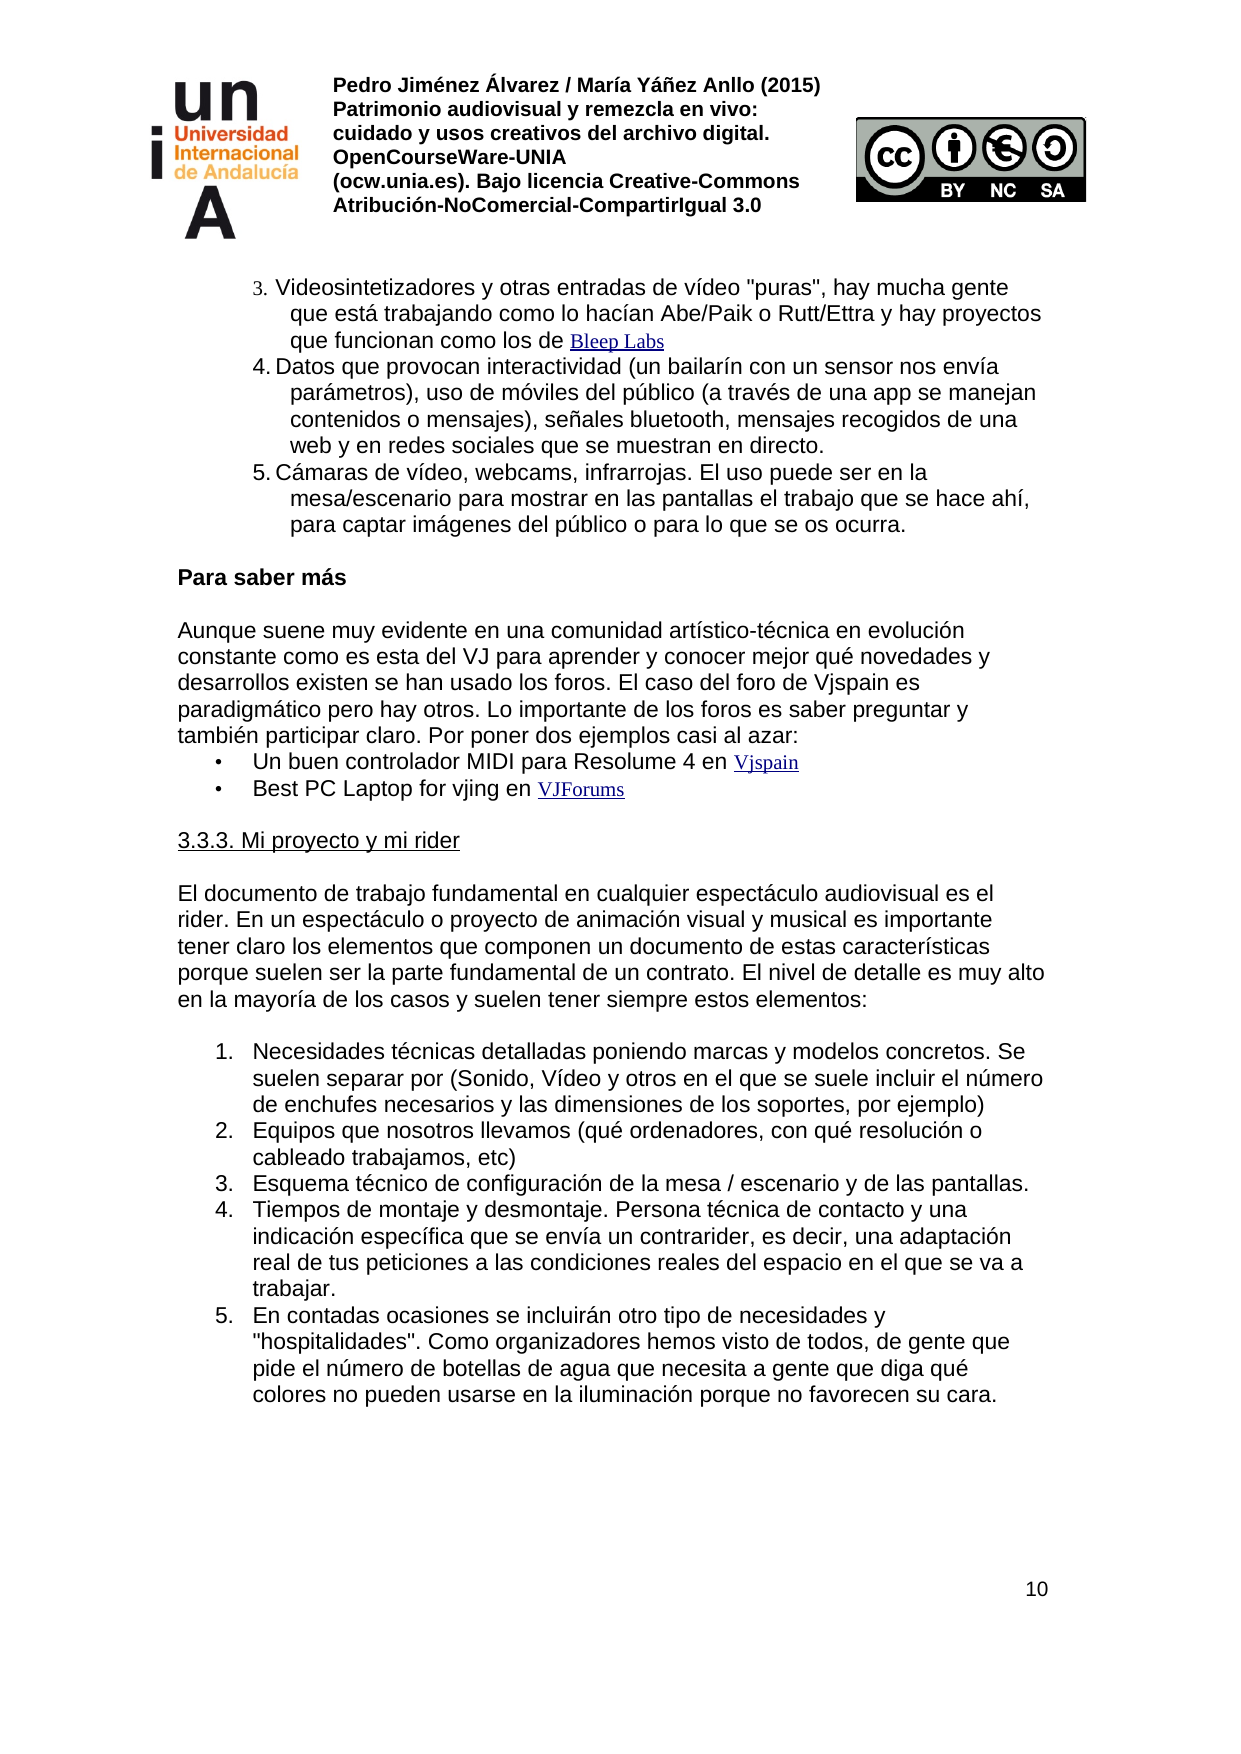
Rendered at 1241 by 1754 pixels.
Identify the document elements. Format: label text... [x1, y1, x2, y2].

list Tiempos de montaje y desmontaje. Persona técnica de contacto y una indicación específica que se envía un contrarider, es decir, una adaptación real de tus peticiones a las condiciones reales del espacio en el que se va a trabajar. [215, 1196, 1048, 1302]
list Equipos que nosotros llevamos (qué ordenadores, con qué resolución o cableado trabajamos, etc) [215, 1117, 1048, 1170]
text Aunque suene muy evidente en una comunidad artístico-técnica en evolución constante como es esta del VJ para aprender y conocer mejor qué novedades y desarrollos existen se han usado los foros. El caso del foro de Vjspain es paradigmático pero hay otros. Lo importante de los foros es saber preguntar y también participar claro. Por poner dos ejemplos casi al azar: [177, 617, 1048, 748]
text Para saber más [177, 564, 1048, 590]
list Cámaras de vídeo, webcams, infrarrojas. El uso puede ser en la mesa/escenario para mostrar en las pantallas el trabajo que se hace ahí, para captar imágenes del público o para lo que se os ocurra. [252, 458, 1048, 537]
list Esquema técnico de configuración de la mesa / escenario y de las pantallas. [215, 1170, 1048, 1196]
list Datos que provocan interactividad (un bailarín con un sensor nos envía parámetros), uso de móviles del público (a través de una app se manejan contenidos o mensajes), señales bluetooth, mensajes recogidos de una web y en redes sociales que se muestran en directo. [252, 353, 1048, 458]
list Best PC Laptop for vjing en VJForums [215, 775, 1048, 801]
text 3.3.3. Mi proyecto y mi rider [177, 827, 1048, 854]
list Necesidades técnicas detalladas poniendo marcas y modelos concretos. Se suelen separar por (Sonido, Vídeo y otros en el que se suele incluir el número de enchufes necesarios y las dimensiones de los soportes, por ejemplo) [215, 1038, 1048, 1117]
list Un buen controlador MIDI para Resolume 4 en Vjspain [215, 748, 1048, 775]
text El documento de trabajo fundamental en cualquier espectáculo audiovisual es el rider. En un espectáculo o proyecto de animación visual y musical es importante tener claro los elementos que componen un documento de estas características porque suelen ser la parte fundamental de un contrato. El nivel de detalle es muy alto en la mayoría de los casos y suelen tener siempre estos elementos: [177, 880, 1048, 1012]
list En contadas ocasiones se incluirán otro tipo de necesidades y "hospitalidades". Como organizadores hemos visto de todos, de gente que pide el número de botellas de agua que necesita a gente que diga qué colores no pueden usarse en la iluminación porque no favorecen su cara. [215, 1302, 1048, 1407]
list Videosintetizadores y otras entradas de vídeo "puras", hay mucha gente que está trabajando como lo hacían Abe/Paik o Rutt/Ettra y hay proyectos que funcionan como los de Bleep Labs [252, 274, 1048, 353]
picture [148, 77, 303, 242]
